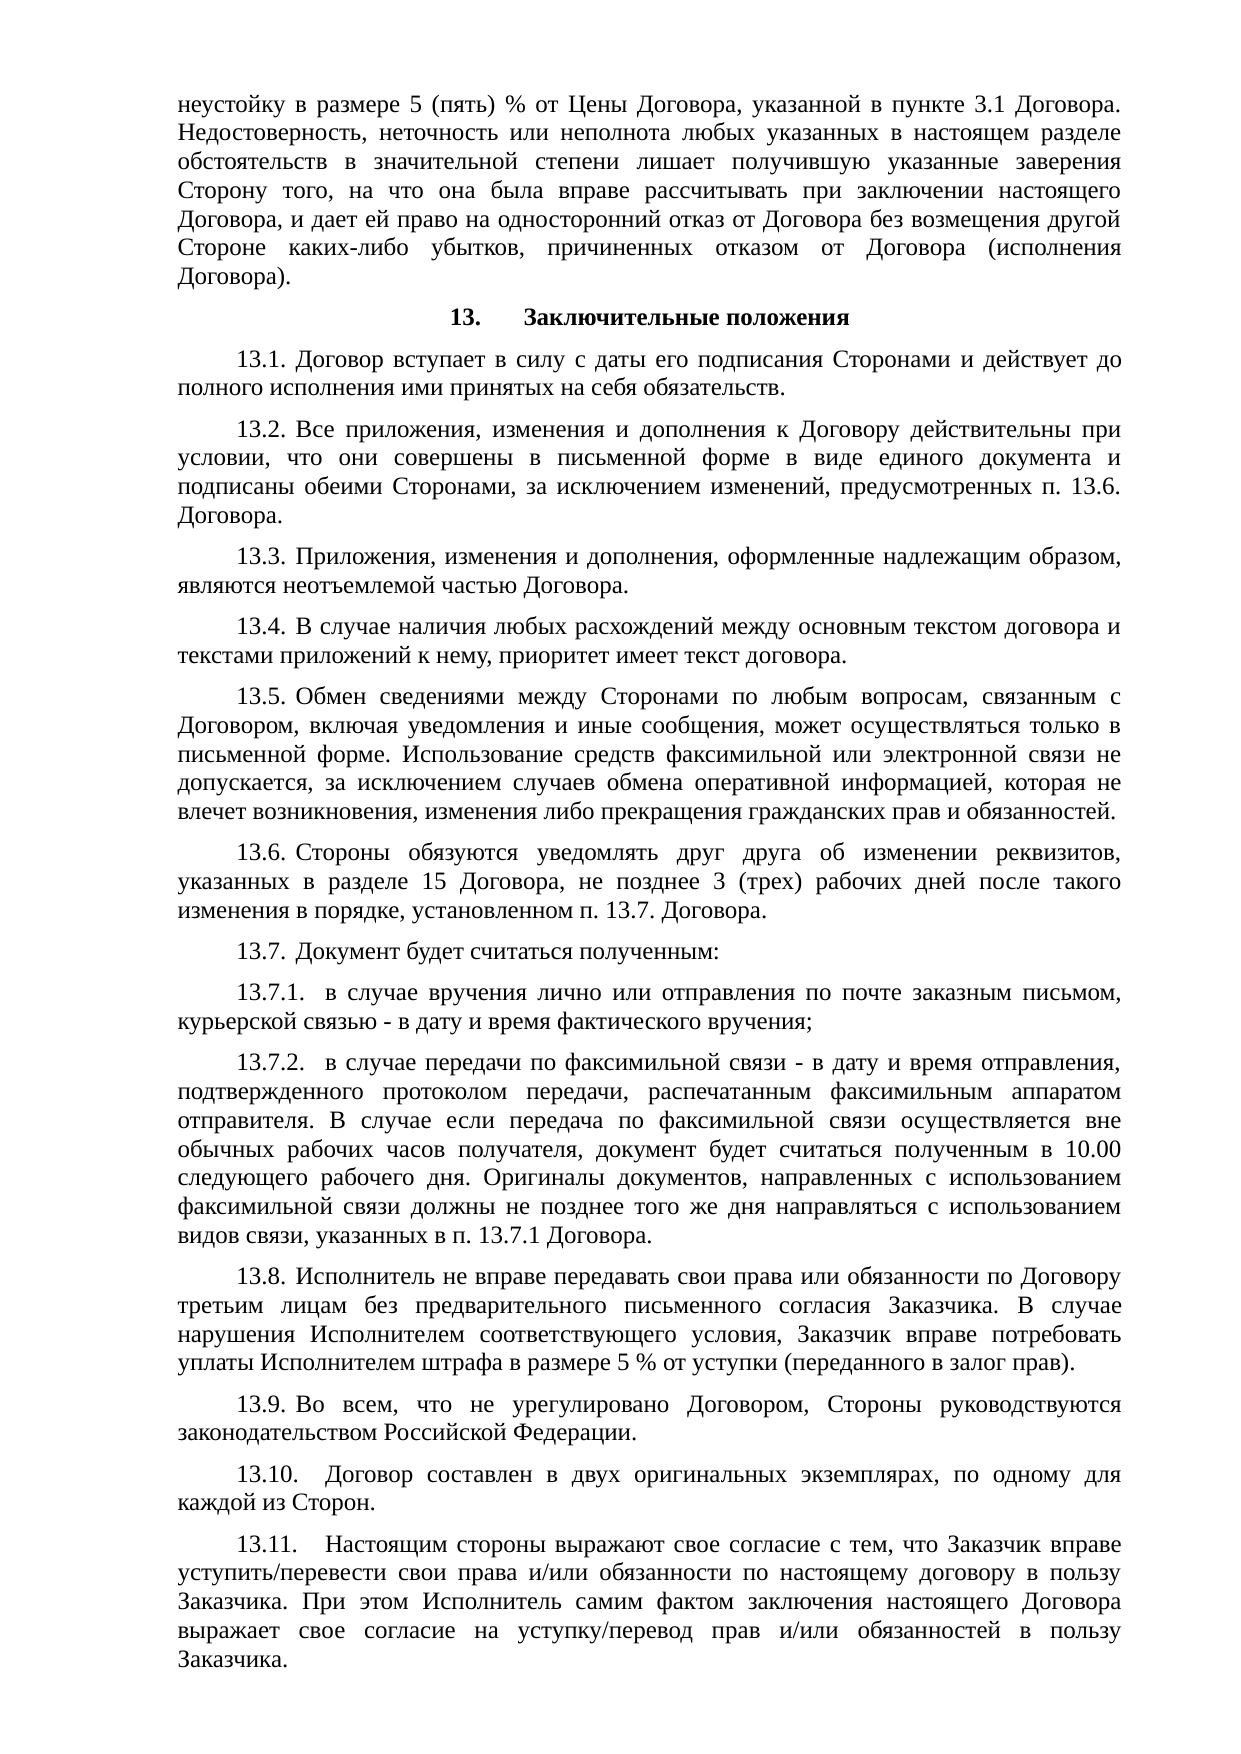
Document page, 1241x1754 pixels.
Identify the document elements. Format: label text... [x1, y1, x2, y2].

list неустойку в размере 5 (пять) % от Цены Договора, указанной в пункте 3.1 Договора. Недостоверность, неточность или неполнота любых указанных в настоящем разделе обстоятельств в значительной степени лишает получившую указанные заверения Сторону того, на что она была вправе рассчитывать при заключении настоящего Договора, и дает ей право на односторонний отказ от Договора без возмещения другой Стороне каких-либо убытков, причиненных отказом от Договора (исполнения Договора). [177, 89, 1122, 290]
list Стороны обязуются уведомлять друг друга об изменении реквизитов, указанных в разделе 15 Договора, не позднее 3 (трех) рабочих дней после такого изменения в порядке, установленном п. 13.7. Договора. [177, 837, 1122, 924]
list Обмен сведениями между Сторонами по любым вопросам, связанным с Договором, включая уведомления и иные сообщения, может осуществляться только в письменной форме. Использование средств факсимильной или электронной связи не допускается, за исключением случаев обмена оперативной информацией, которая не влечет возникновения, изменения либо прекращения гражданских прав и обязанностей. [177, 681, 1122, 825]
list Договор вступает в силу с даты его подписания Сторонами и действует до полного исполнения ими принятых на себя обязательств. [177, 344, 1122, 401]
list Во всем, что не урегулировано Договором, Стороны руководствуются законодательством Российской Федерации. [177, 1389, 1122, 1446]
list в случае передачи по факсимильной связи - в дату и время отправления, подтвержденного протоколом передачи, распечатанным факсимильным аппаратом отправителя. В случае если передача по факсимильной связи осуществляется вне обычных рабочих часов получателя, документ будет считаться полученным в 10.00 следующего рабочего дня. Оригиналы документов, направленных с использованием факсимильной связи должны не позднее того же дня направляться с использованием видов связи, указанных в п. 13.7.1 Договора. [177, 1047, 1122, 1249]
list Настоящим стороны выражают свое согласие с тем, что Заказчик вправе уступить/перевести свои права и/или обязанности по настоящему договору в пользу Заказчика. При этом Исполнитель самим фактом заключения настоящего Договора выражает свое согласие на уступку/перевод прав и/или обязанностей в пользу Заказчика. [177, 1529, 1122, 1672]
list Заключительные положения [177, 302, 1122, 331]
list Исполнитель не вправе передавать свои права или обязанности по Договору третьим лицам без предварительного письменного согласия Заказчика. В случае нарушения Исполнителем соответствующего условия, Заказчик вправе потребовать уплаты Исполнителем штрафа в размере 5 % от уступки (переданного в залог прав). [177, 1261, 1122, 1376]
list Документ будет считаться полученным: [177, 936, 1122, 965]
list Приложения, изменения и дополнения, оформленные надлежащим образом, являются неотъемлемой частью Договора. [177, 541, 1122, 599]
list в случае вручения лично или отправления по почте заказным письмом, курьерской связью - в дату и время фактического вручения; [177, 977, 1122, 1035]
list Договор составлен в двух оригинальных экземплярах, по одному для каждой из Сторон. [177, 1459, 1122, 1516]
list В случае наличия любых расхождений между основным текстом договора и текстами приложений к нему, приоритет имеет текст договора. [177, 611, 1122, 669]
list Все приложения, изменения и дополнения к Договору действительны при условии, что они совершены в письменной форме в виде единого документа и подписаны обеими Сторонами, за исключением изменений, предусмотренных п. 13.6. Договора. [177, 414, 1122, 529]
